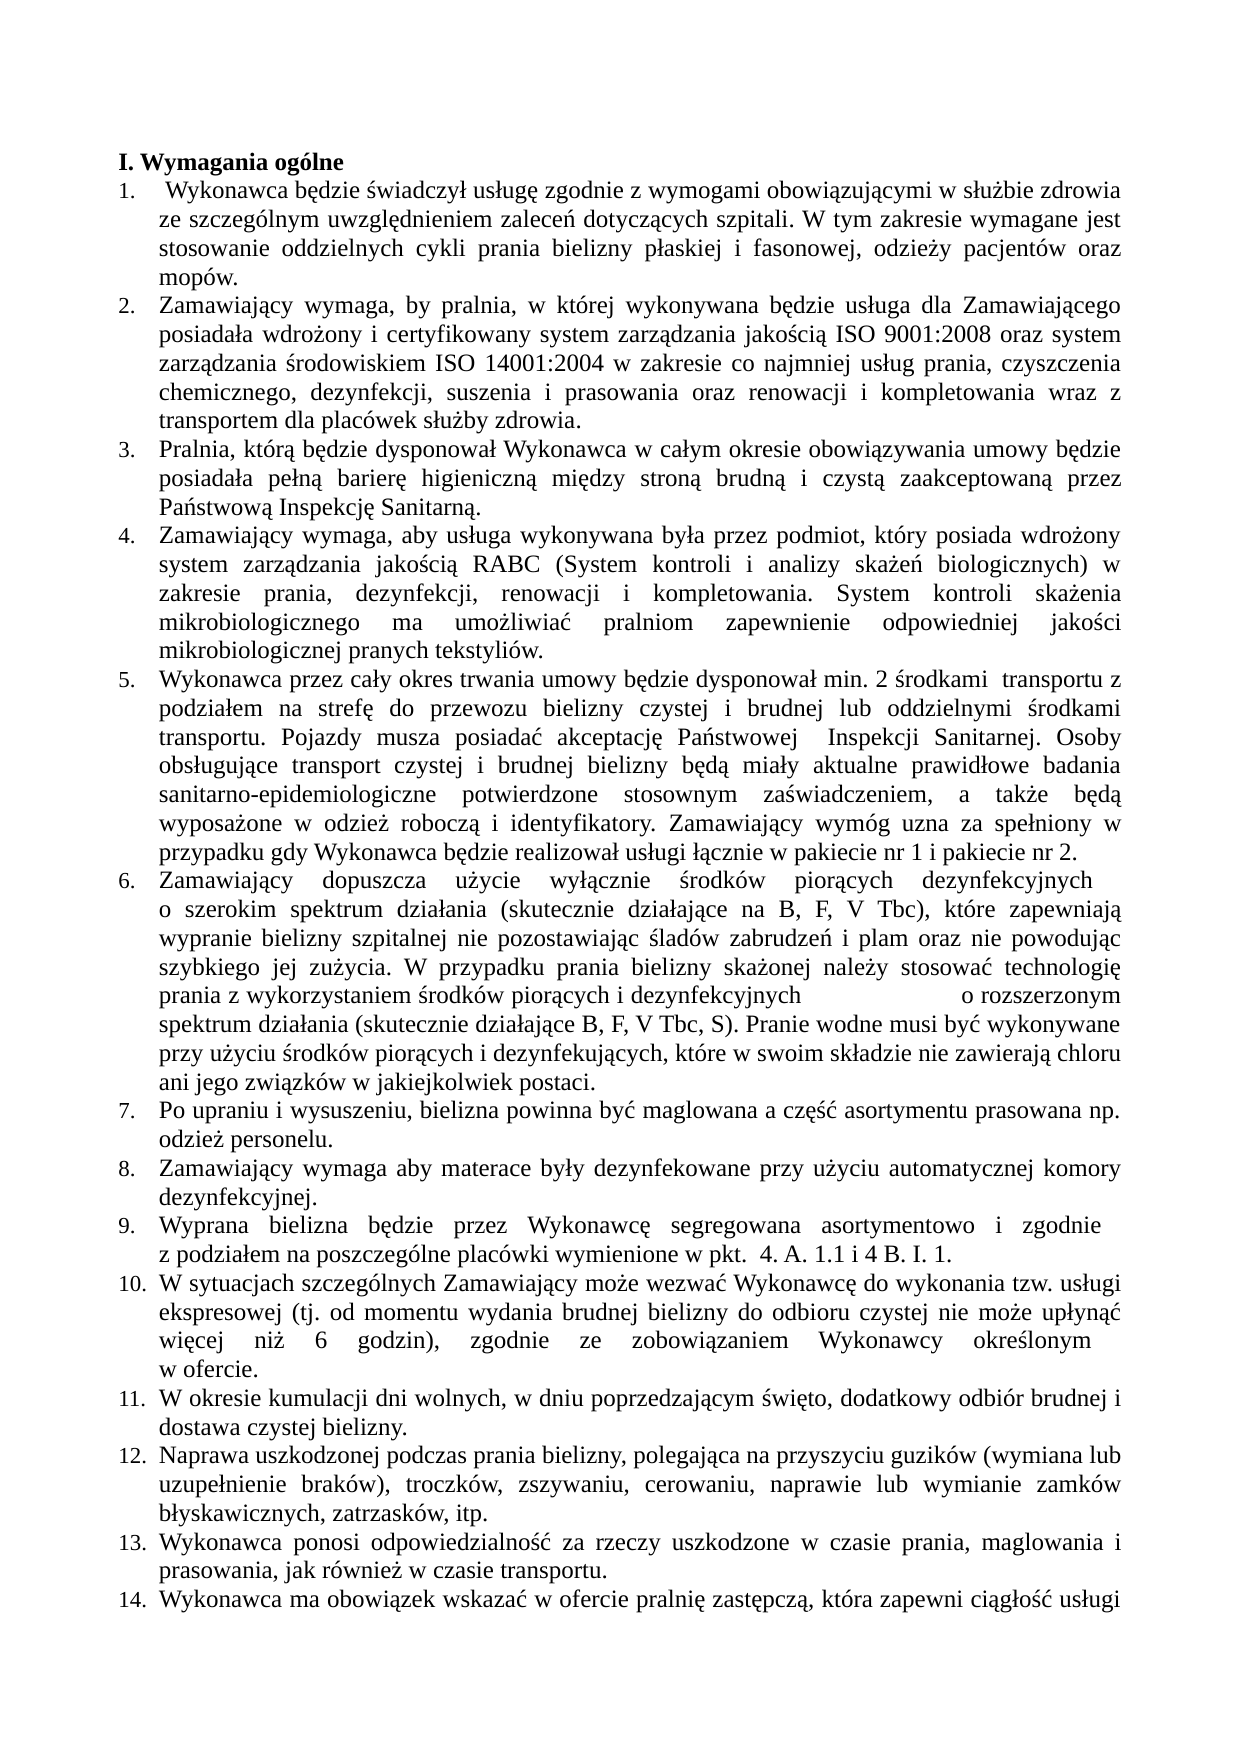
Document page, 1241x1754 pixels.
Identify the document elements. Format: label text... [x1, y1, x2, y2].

list Zamawiający wymaga aby materace były dezynfekowane przy użyciu automatycznej komory dezynfekcyjnej. [118, 1153, 1122, 1211]
list Zamawiający wymaga, by pralnia, w której wykonywana będzie usługa dla Zamawiającego posiadała wdrożony i certyfikowany system zarządzania jakością ISO 9001:2008 oraz system zarządzania środowiskiem ISO 14001:2004 w zakresie co najmniej usług prania, czyszczenia chemicznego, dezynfekcji, suszenia i prasowania oraz renowacji i kompletowania wraz z transportem dla placówek służby zdrowia. [118, 291, 1122, 434]
list Zamawiający wymaga, aby usługa wykonywana była przez podmiot, który posiada wdrożony system zarządzania jakością RABC (System kontroli i analizy skażeń biologicznych) w zakresie prania, dezynfekcji, renowacji i kompletowania. System kontroli skażenia mikrobiologicznego ma umożliwiać pralniom zapewnienie odpowiedniej jakości mikrobiologicznej pranych tekstyliów. [118, 521, 1122, 664]
list Wykonawca ma obowiązek wskazać w ofercie pralnię zastępczą, która zapewni ciągłość usługi [118, 1584, 1122, 1613]
text I. Wymagania ogólne [118, 147, 1122, 176]
list Naprawa uszkodzonej podczas prania bielizny, polegająca na przyszyciu guzików (wymiana lub uzupełnienie braków), troczków, zszywaniu, cerowaniu, naprawie lub wymianie zamków błyskawicznych, zatrzasków, itp. [118, 1441, 1122, 1527]
list Wykonawca będzie świadczył usługę zgodnie z wymogami obowiązującymi w służbie zdrowia ze szczególnym uwzględnieniem zaleceń dotyczących szpitali. W tym zakresie wymagane jest stosowanie oddzielnych cykli prania bielizny płaskiej i fasonowej, odzieży pacjentów oraz mopów. [118, 176, 1122, 291]
list Wykonawca ponosi odpowiedzialność za rzeczy uszkodzone w czasie prania, maglowania i prasowania, jak również w czasie transportu. [118, 1527, 1122, 1584]
list W okresie kumulacji dni wolnych, w dniu poprzedzającym święto, dodatkowy odbiór brudnej i dostawa czystej bielizny. [118, 1383, 1122, 1441]
list Zamawiający dopuszcza użycie wyłącznie środków piorących dezynfekcyjnych o szerokim spektrum działania (skutecznie działające na B, F, V Tbc), które zapewniają wypranie bielizny szpitalnej nie pozostawiając śladów zabrudzeń i plam oraz nie powodując szybkiego jej zużycia. W przypadku prania bielizny skażonej należy stosować technologię prania z wykorzystaniem środków piorących i dezynfekcyjnych o rozszerzonym spektrum działania (skutecznie działające B, F, V Tbc, S). Pranie wodne musi być wykonywane przy użyciu środków piorących i dezynfekujących, które w swoim składzie nie zawierają chloru ani jego związków w jakiejkolwiek postaci. [118, 866, 1122, 1096]
list Wykonawca przez cały okres trwania umowy będzie dysponował min. 2 środkami transportu z podziałem na strefę do przewozu bielizny czystej i brudnej lub oddzielnymi środkami transportu. Pojazdy musza posiadać akceptację Państwowej Inspekcji Sanitarnej. Osoby obsługujące transport czystej i brudnej bielizny będą miały aktualne prawidłowe badania sanitarno-epidemiologiczne potwierdzone stosownym zaświadczeniem, a także będą wyposażone w odzież roboczą i identyfikatory. Zamawiający wymóg uzna za spełniony w przypadku gdy Wykonawca będzie realizował usługi łącznie w pakiecie nr 1 i pakiecie nr 2. [118, 664, 1122, 866]
list Pralnia, którą będzie dysponował Wykonawca w całym okresie obowiązywania umowy będzie posiadała pełną barierę higieniczną między stroną brudną i czystą zaakceptowaną przez Państwową Inspekcję Sanitarną. [118, 434, 1122, 521]
list Wyprana bielizna będzie przez Wykonawcę segregowana asortymentowo i zgodnie z podziałem na poszczególne placówki wymienione w pkt. 4. A. 1.1 i 4 B. I. 1. [118, 1211, 1122, 1268]
list W sytuacjach szczególnych Zamawiający może wezwać Wykonawcę do wykonania tzw. usługi ekspresowej (tj. od momentu wydania brudnej bielizny do odbioru czystej nie może upłynąć więcej niż 6 godzin), zgodnie ze zobowiązaniem Wykonawcy określonym w ofercie. [118, 1268, 1122, 1383]
list Po upraniu i wysuszeniu, bielizna powinna być maglowana a część asortymentu prasowana np. odzież personelu. [118, 1096, 1122, 1153]
